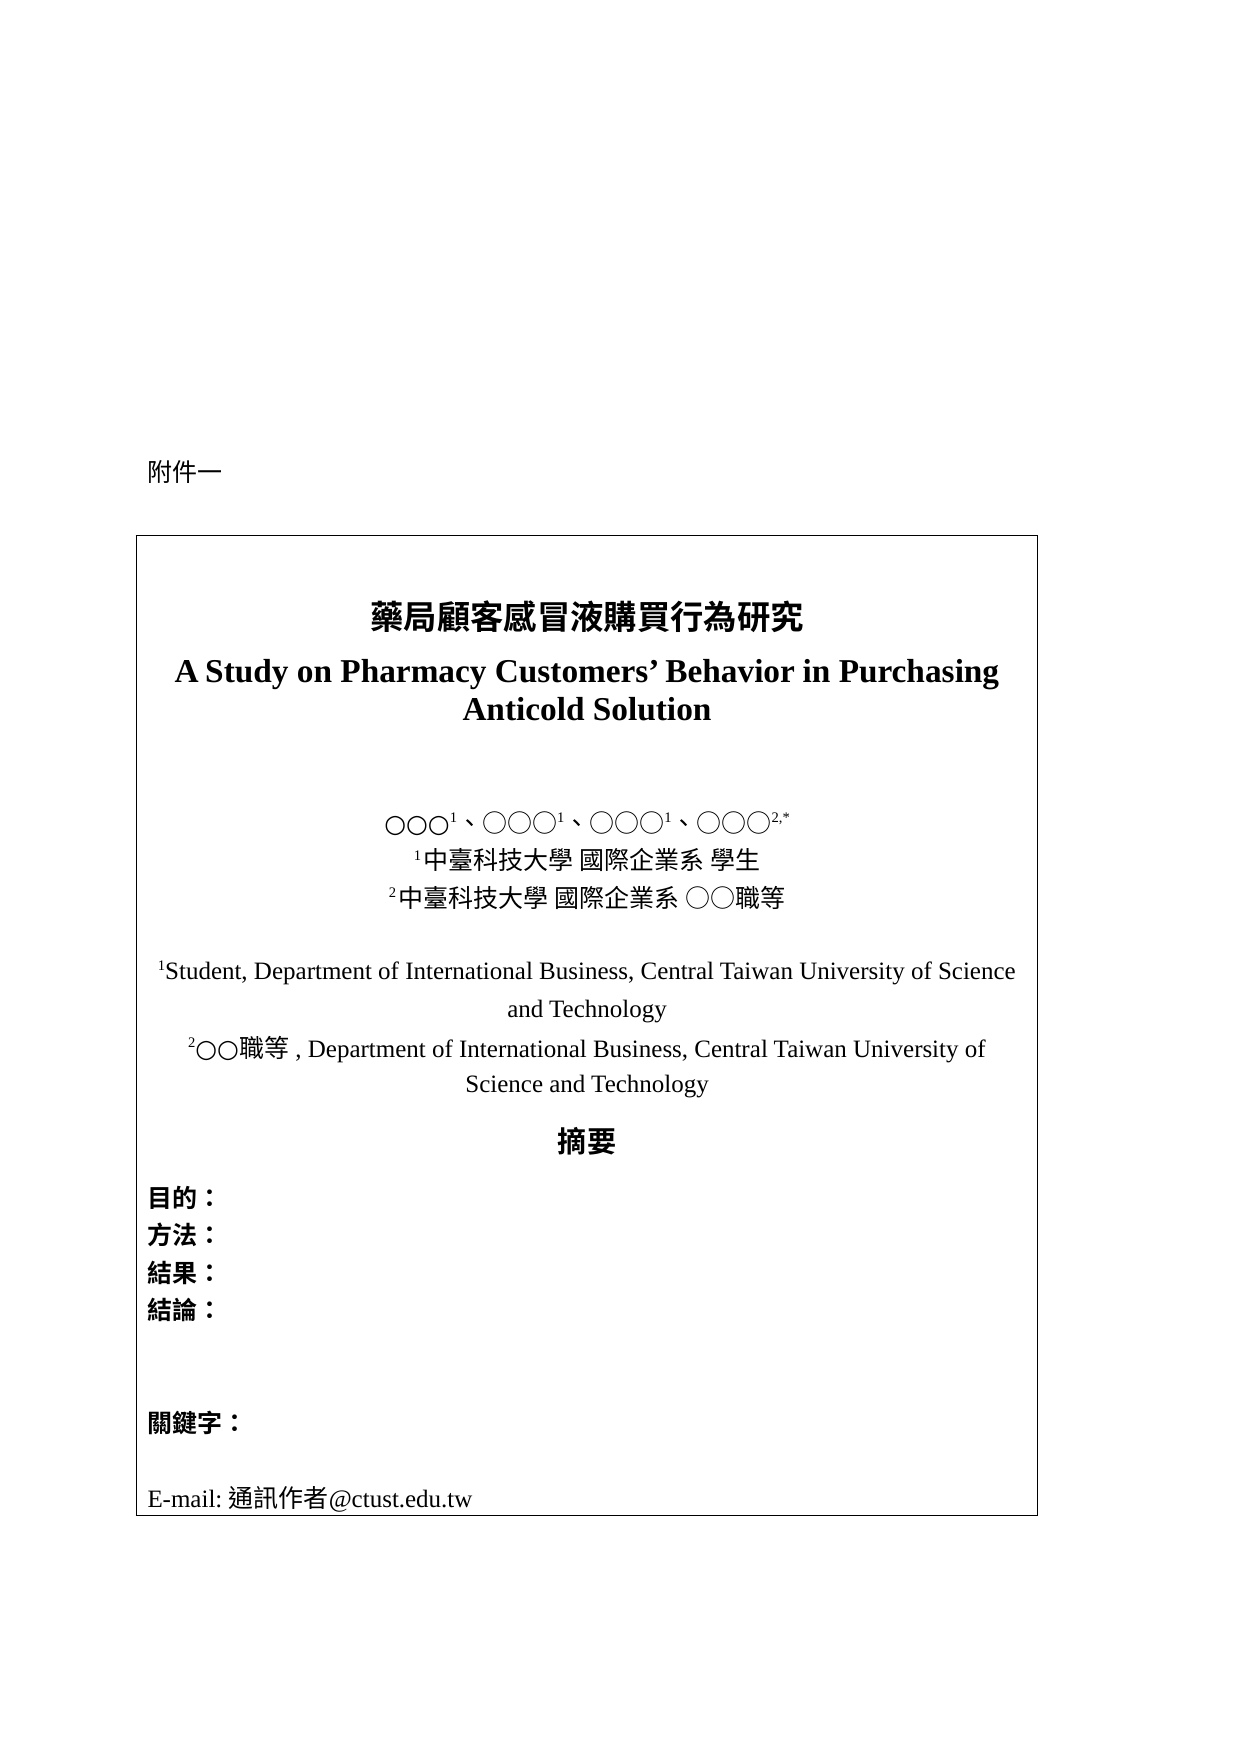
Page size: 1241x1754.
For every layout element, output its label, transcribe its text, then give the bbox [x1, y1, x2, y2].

table_header 藥局顧客感冒液購買行為研究 A Study on Pharmacy Customers’ Behavior in Purchasing Anticold Solution ○○○1、○○○1、○○○1、○○○2,* 1中臺科技大學 國際企業系 學生 2中臺科技大學 國際企業系 ○○職等 1Student, Department of International Business, Central Taiwan University of Science and Technology 2○○職等 , Department of International Business, Central Taiwan University of Science and Technology 摘要 目的： 方法： 結果： 結論： 關鍵字： E-mail: 通訊作者@ctust.edu.tw [137, 536, 1037, 1515]
text 附件一 [148, 452, 1092, 488]
